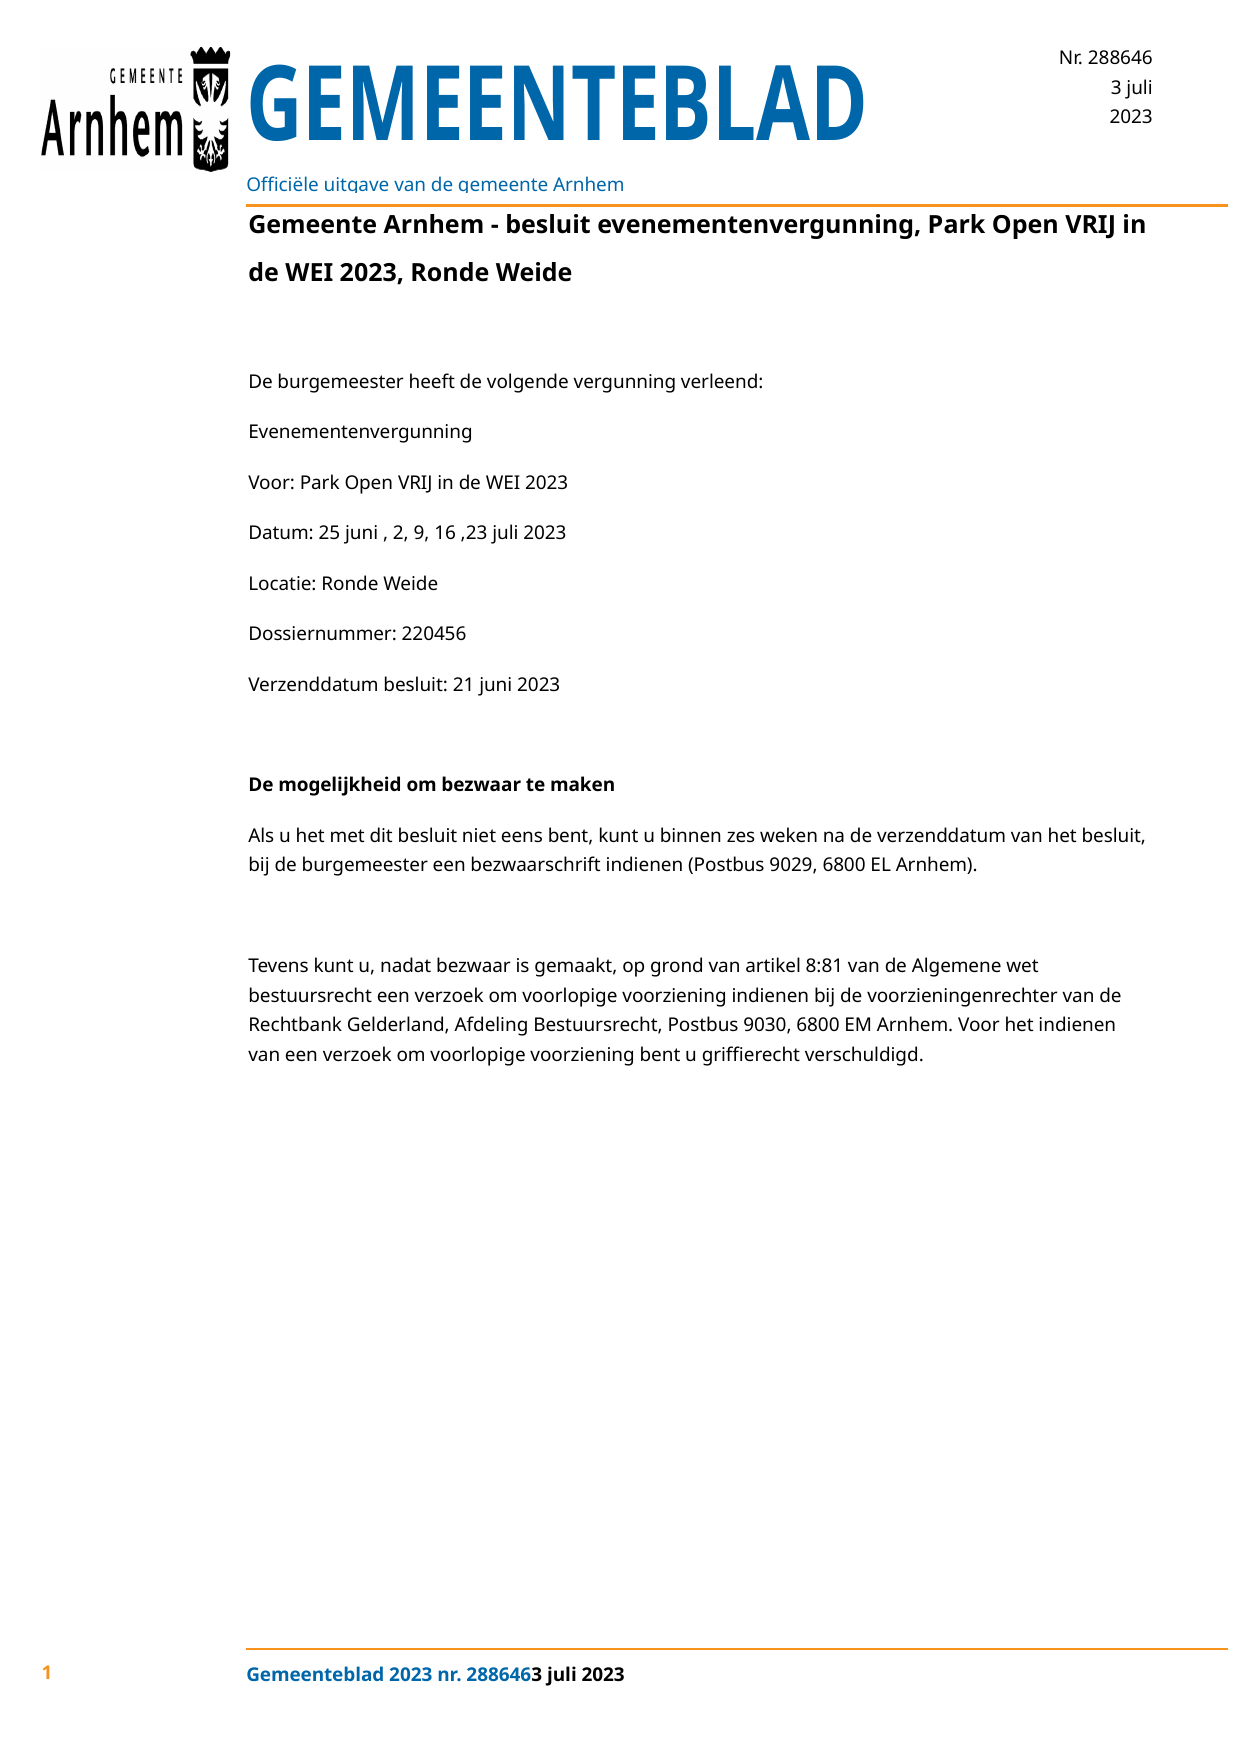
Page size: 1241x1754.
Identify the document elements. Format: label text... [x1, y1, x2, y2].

text Datum: 25 juni , 2, 9, 16 ,23 juli 2023 [248, 519, 1152, 545]
text Tevens kunt u, nadat bezwaar is gemaakt, op grond van artikel 8:81 van de Algemene wet bestuursrecht een verzoek om voorlopige voorziening indienen bij de voorzieningenrechter van de Rechtbank Gelderland, Afdeling Bestuursrecht, Postbus 9030, 6800 EM Arnhem. Voor het indienen van een verzoek om voorlopige voorziening bent u griffierecht verschuldigd. [248, 952, 1152, 1067]
text De mogelijkheid om bezwaar te maken [248, 772, 1152, 797]
text Locatie: Ronde Weide [248, 570, 1152, 596]
picture [41, 47, 231, 172]
text Dossiernummer: 220456 [248, 620, 1152, 646]
text Gemeente Arnhem - besluit evenementenvergunning, Park Open VRIJ in de WEI 2023, Ronde Weide [248, 207, 1152, 288]
text Voor: Park Open VRIJ in de WEI 2023 [248, 469, 1152, 495]
text Evenementenvergunning [248, 419, 1152, 444]
text Verzenddatum besluit: 21 juni 2023 [248, 671, 1152, 697]
text Als u het met dit besluit niet eens bent, kunt u binnen zes weken na de verzenddatum van het besluit, bij de burgemeester een bezwaarschrift indienen (Postbus 9029, 6800 EL Arnhem). [248, 822, 1152, 877]
text De burgemeester heeft de volgende vergunning verleend: [248, 368, 1152, 394]
